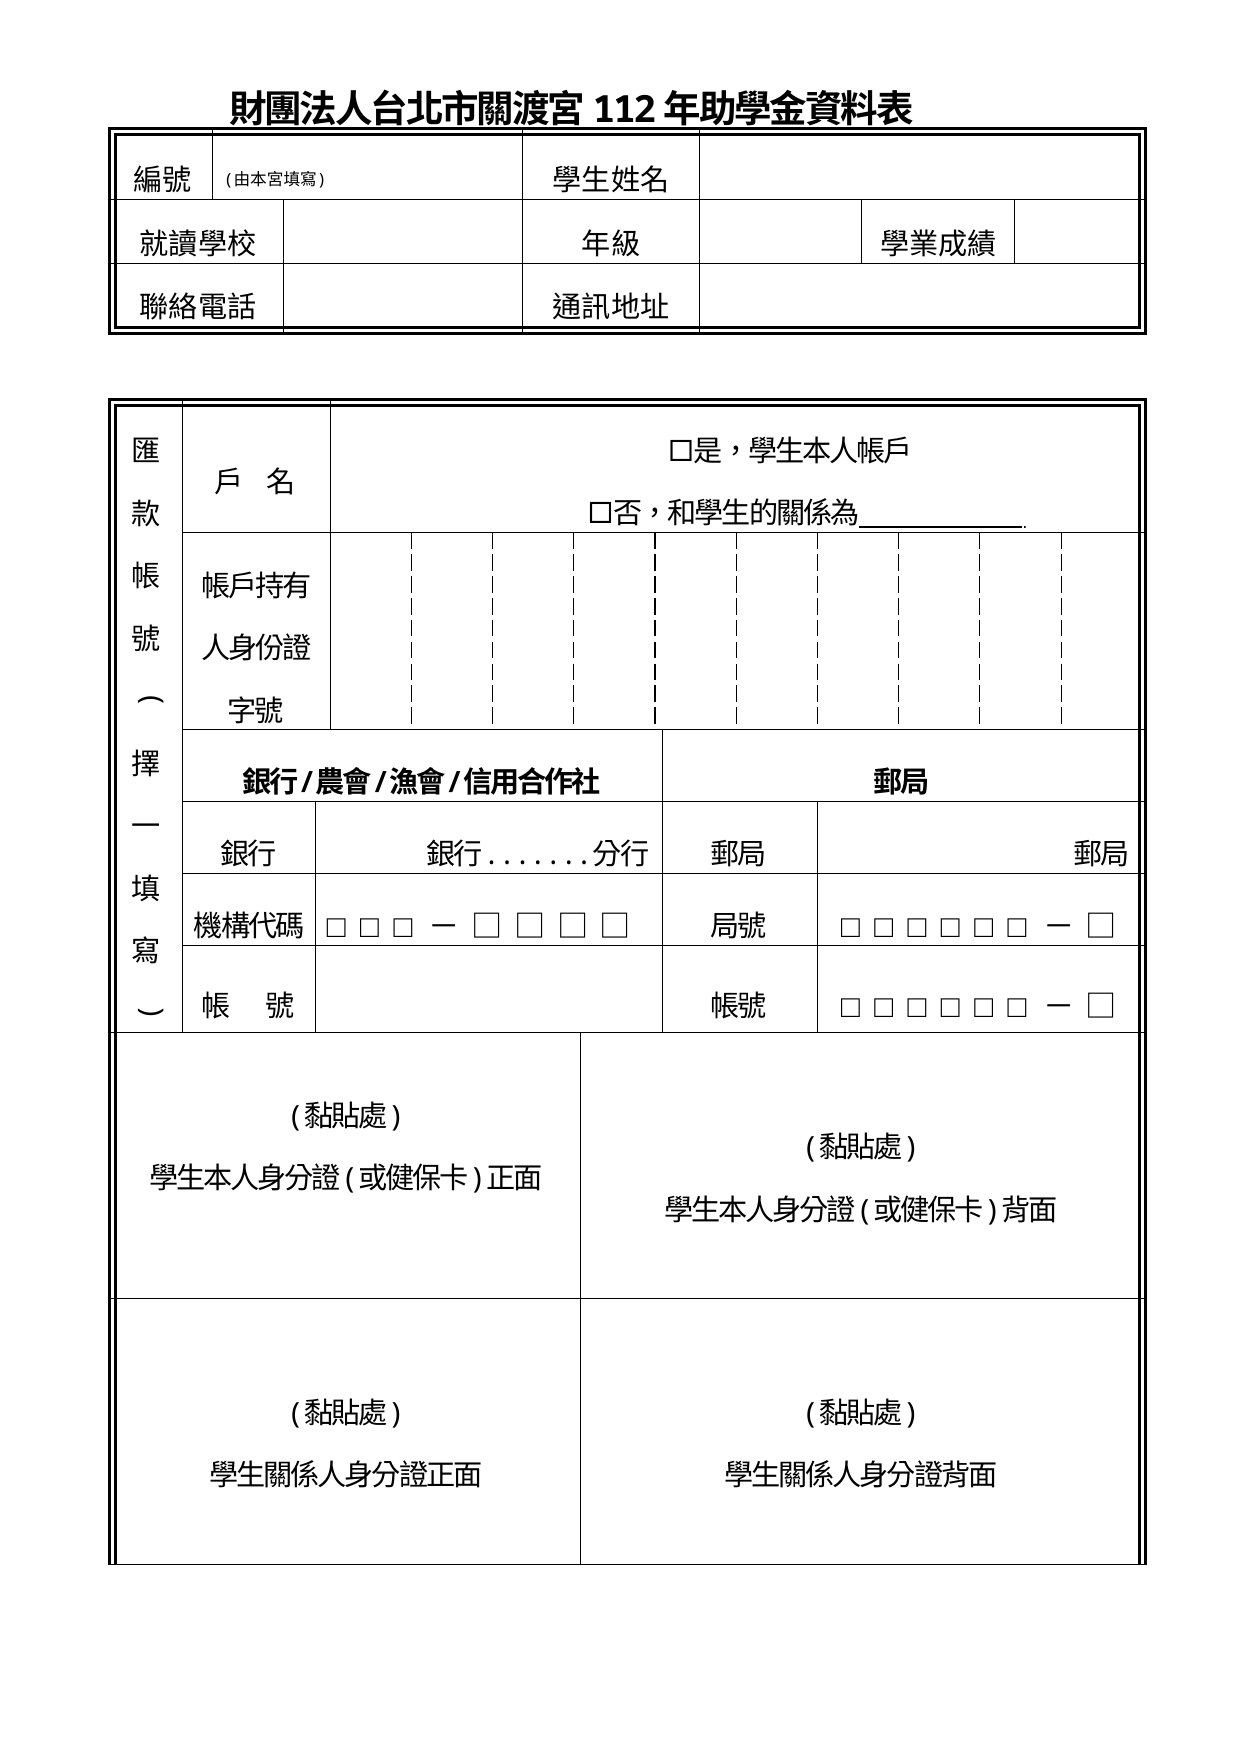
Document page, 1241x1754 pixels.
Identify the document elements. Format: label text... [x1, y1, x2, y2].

table_header 編號 [112, 130, 212, 199]
table_cell [700, 264, 1138, 326]
table_cell [736, 533, 817, 729]
table_cell [1061, 533, 1138, 729]
table_cell 機構代碼 [183, 874, 315, 945]
table_cell [899, 533, 980, 729]
table_cell 郵局 [663, 802, 817, 873]
table_cell [574, 533, 655, 729]
table_header (由本宮填寫) [213, 136, 522, 199]
table_cell (黏貼處) 學生本人身分證(或健保卡)背面 [581, 1033, 1138, 1298]
table_cell 學業成績 [862, 200, 1014, 262]
table_cell 帳 號 [183, 946, 315, 1032]
table_cell [818, 533, 899, 729]
table_cell (黏貼處) 學生關係人身分證背面 [581, 1299, 1138, 1564]
table_cell 銀行/農會/漁會/信用合作社 [183, 730, 662, 801]
table_header [700, 130, 1142, 199]
table_header 是，學生本人帳戶 否，和學生的關係為 [331, 401, 1142, 532]
text 財團法人台北市關渡宮112年助學金資料表 [50, 64, 1128, 127]
table_cell [655, 533, 736, 729]
table_cell □ □ □ □ □ □ － □ [818, 874, 1138, 945]
table_cell 銀行 [183, 802, 315, 873]
table_cell (黏貼處) 學生本人身分證(或健保卡)正面 [117, 1033, 580, 1298]
table_cell 通訊地址 [523, 264, 699, 326]
table_cell 郵局 [663, 730, 1138, 801]
table_cell [1015, 200, 1138, 262]
table_cell 年級 [523, 200, 699, 262]
table_header 匯 款 帳 號 ) 擇 一 填 寫 ( [112, 401, 182, 1032]
table_cell (黏貼處) 學生關係人身分證正面 [117, 1299, 580, 1564]
table_header [700, 136, 1138, 199]
table_cell [493, 533, 574, 729]
table_cell 聯絡電話 [117, 264, 283, 326]
table_header 學生姓名 [523, 136, 699, 199]
table_cell [331, 533, 411, 729]
table_cell [284, 200, 522, 262]
table_cell 局號 [663, 874, 817, 945]
table_header 戶 名 [183, 407, 330, 532]
table_cell [700, 200, 861, 262]
table_cell 郵局 [818, 802, 1138, 873]
table_cell [284, 264, 522, 326]
table_cell [980, 533, 1061, 729]
table_cell □ □ □ － □ □ □ □ [316, 874, 662, 945]
table_cell [411, 533, 492, 729]
table_cell □ □ □ □ □ □ － □ [818, 946, 1138, 1032]
table_cell 就讀學校 [117, 200, 283, 262]
table_cell 銀行.......分行 [316, 802, 662, 873]
table_cell [316, 946, 662, 1032]
table_cell 帳戶持有人身份證字號 [183, 533, 330, 729]
table_cell 帳號 [663, 946, 817, 1032]
